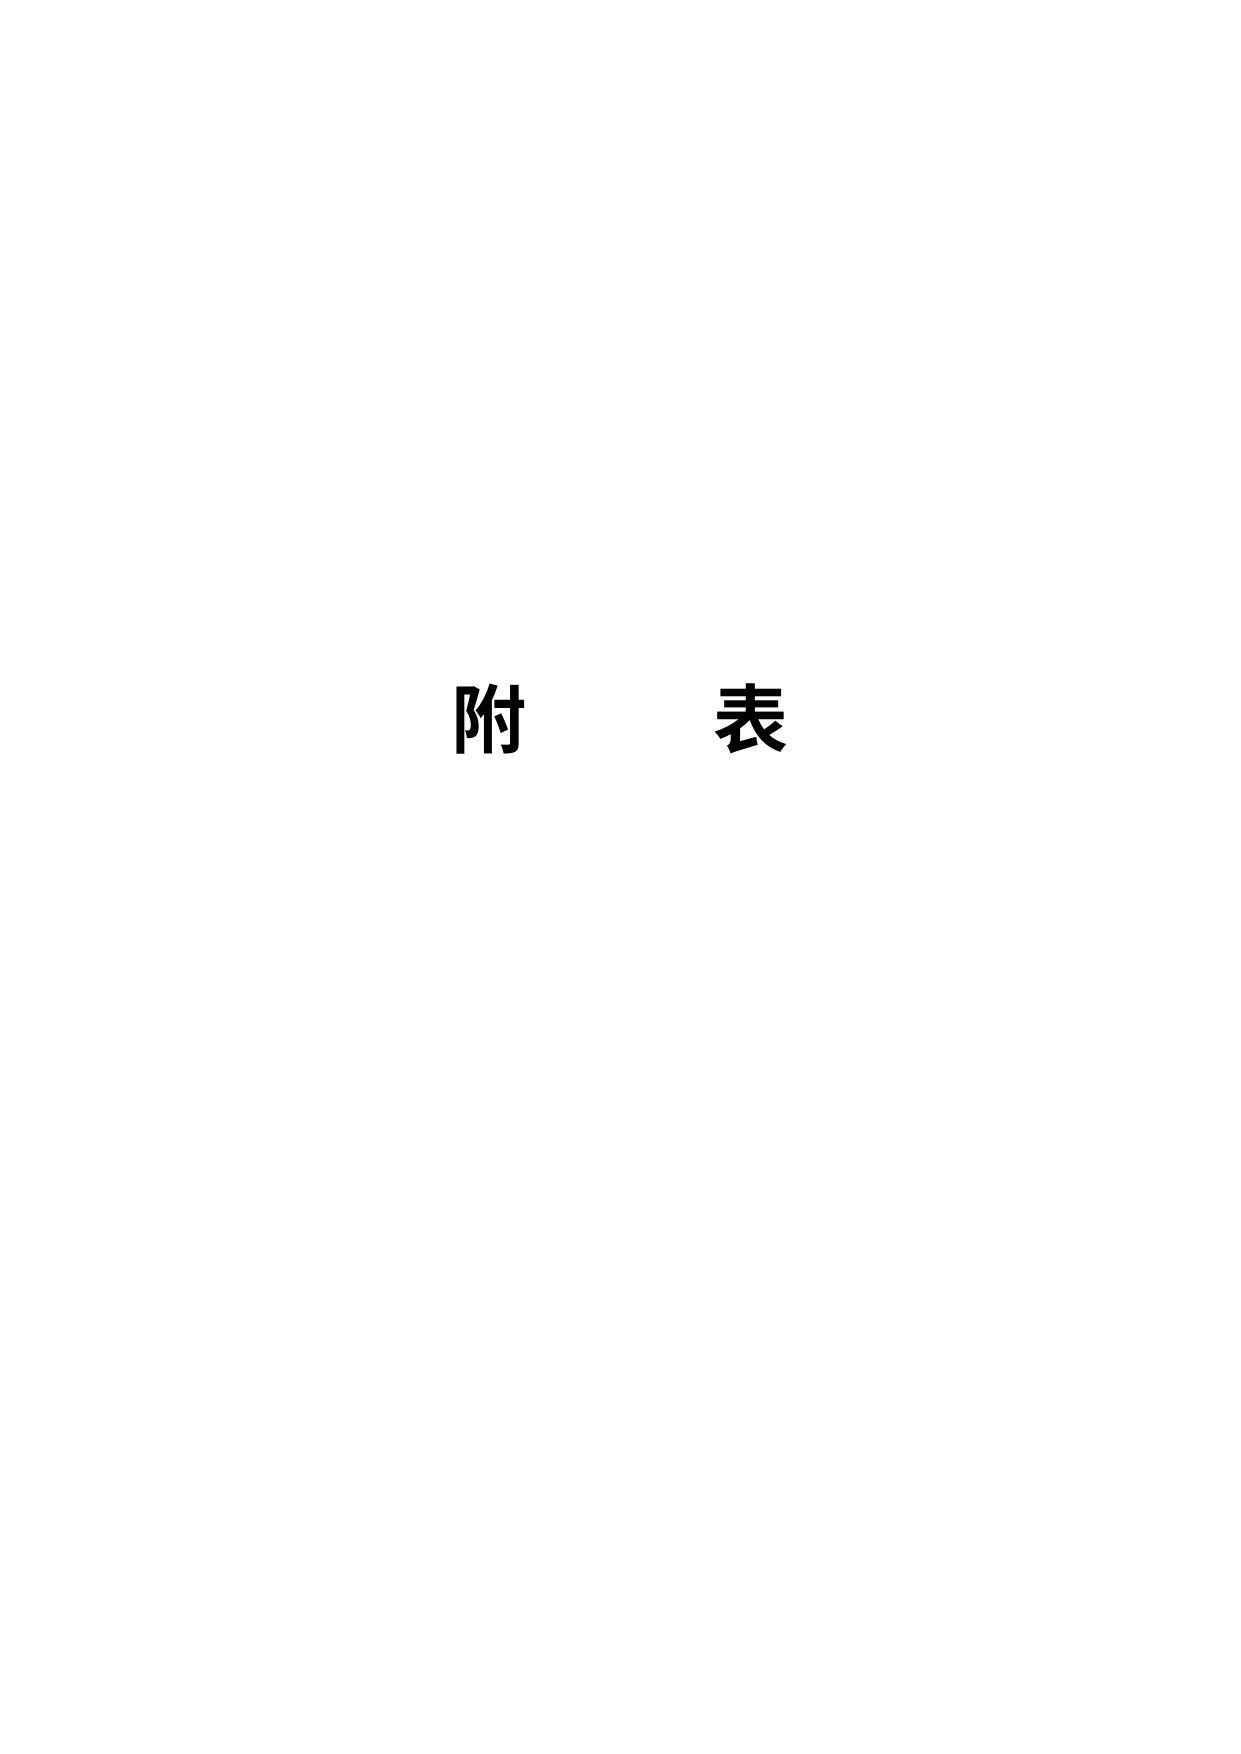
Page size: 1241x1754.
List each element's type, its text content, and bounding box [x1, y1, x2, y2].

text 附 表 [187, 661, 1053, 769]
